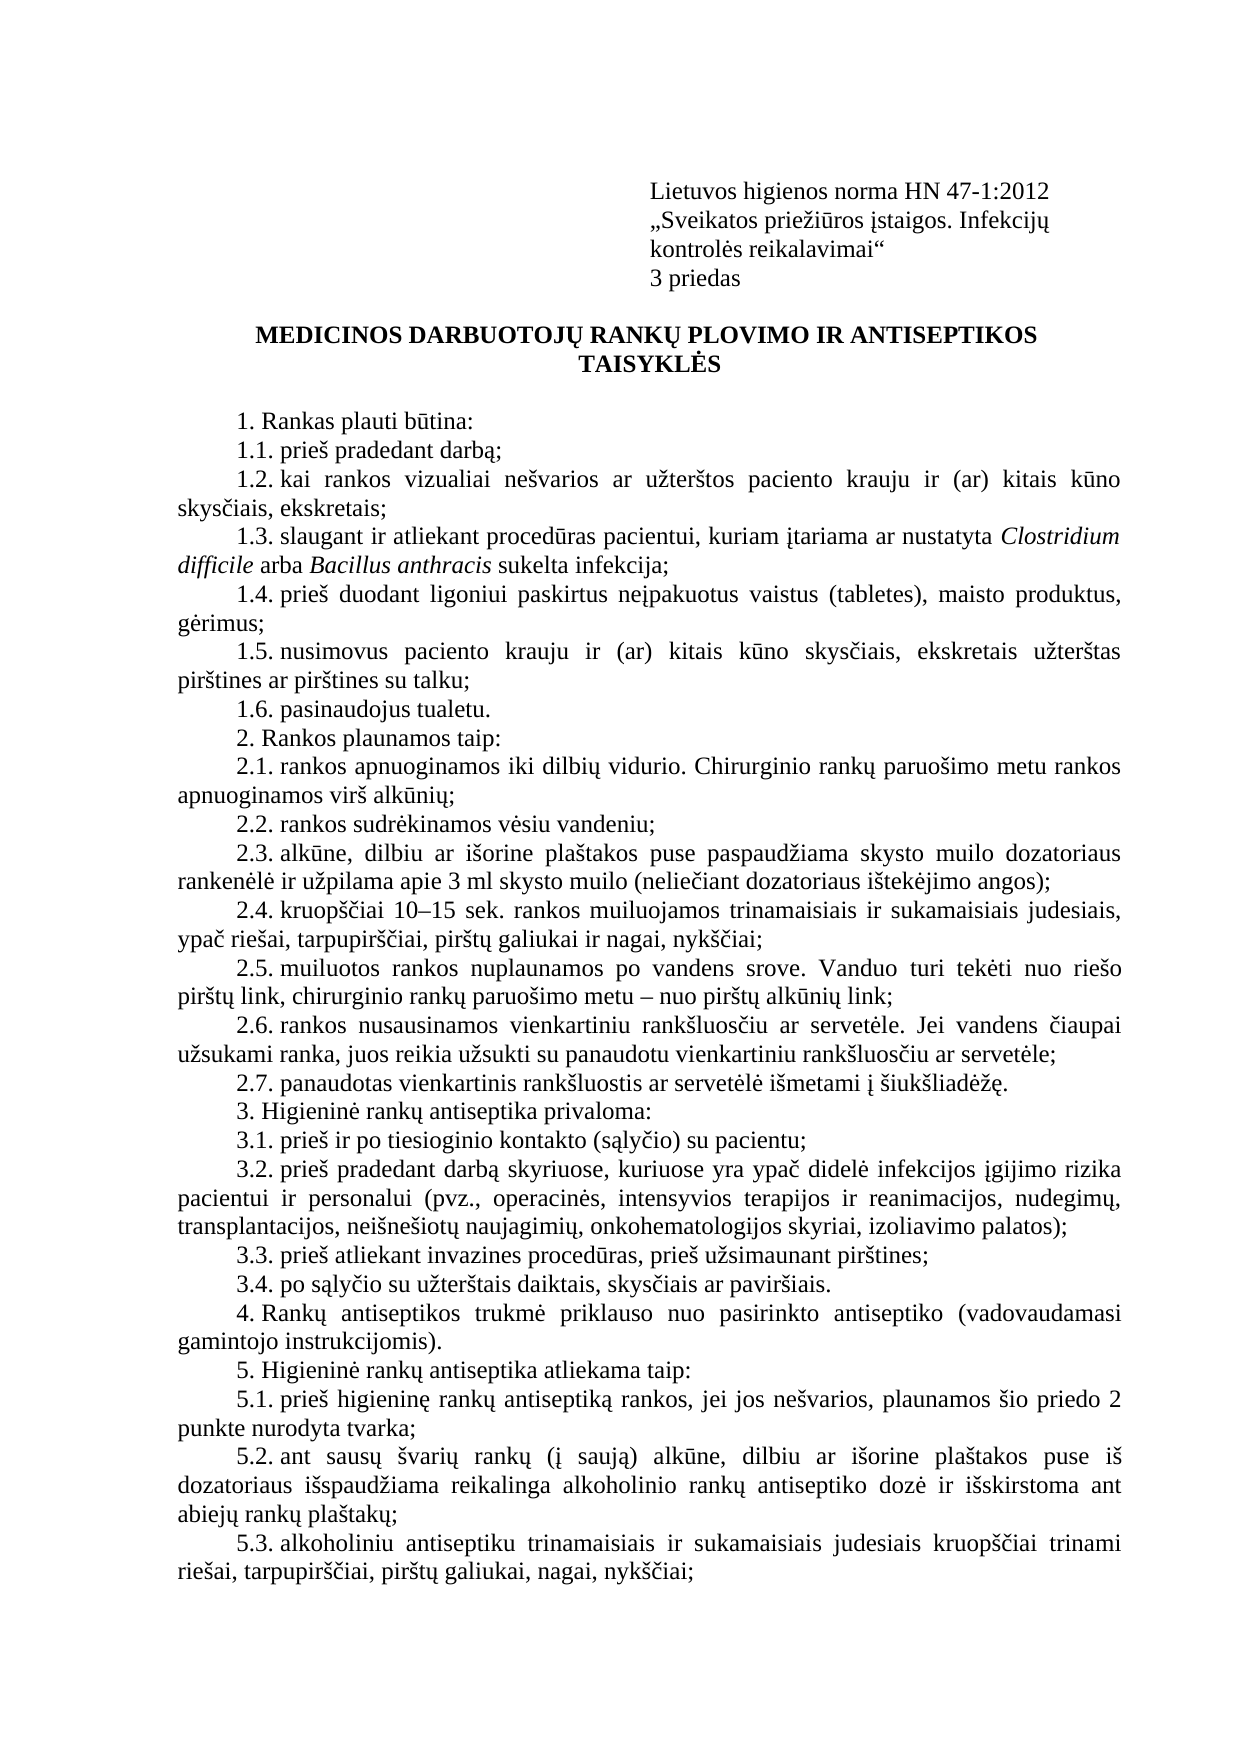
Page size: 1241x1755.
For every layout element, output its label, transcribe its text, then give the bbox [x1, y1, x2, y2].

text 1.6. pasinaudojus tualetu. [177, 694, 1122, 723]
text 3.4. po sąlyčio su užterštais daiktais, skysčiais ar paviršiais. [177, 1269, 1122, 1298]
text 3.1. prieš ir po tiesioginio kontakto (sąlyčio) su pacientu; [177, 1125, 1122, 1154]
text 5.3. alkoholiniu antiseptiku trinamaisiais ir sukamaisiais judesiais kruopščiai trinami riešai, tarpupirščiai, pirštų galiukai, nagai, nykščiai; [177, 1528, 1122, 1585]
text 3.3. prieš atliekant invazines procedūras, prieš užsimaunant pirštines; [177, 1240, 1122, 1269]
text 2.4. kruopščiai 10–15 sek. rankos muiluojamos trinamaisiais ir sukamaisiais judesiais, ypač riešai, tarpupirščiai, pirštų galiukai ir nagai, nykščiai; [177, 895, 1122, 953]
subtitle MEDICINOS DARBUOTOJŲ RANKŲ PLOVIMO IR ANTISEPTIKOS [177, 320, 1122, 349]
text 2.1. rankos apnuoginamos iki dilbių vidurio. Chirurginio rankų paruošimo metu rankos apnuoginamos virš alkūnių; [177, 751, 1122, 809]
text 2.6. rankos nusausinamos vienkartiniu rankšluosčiu ar servetėle. Jei vandens čiaupai užsukami ranka, juos reikia užsukti su panaudotu vienkartiniu rankšluosčiu ar servetėle; [177, 1010, 1122, 1068]
text 1.1. prieš pradedant darbą; [177, 435, 1122, 464]
text 1.5. nusimovus paciento krauju ir (ar) kitais kūno skysčiais, ekskretais užterštas pirštines ar pirštines su talku; [177, 636, 1122, 694]
text 4. Rankų antiseptikos trukmė priklauso nuo pasirinkto antiseptiko (vadovaudamasi gamintojo instrukcijomis). [177, 1298, 1122, 1355]
text kontrolės reikalavimai“ [649, 234, 1122, 263]
text 5. Higieninė rankų antiseptika atliekama taip: [177, 1355, 1122, 1384]
text 2.5. muiluotos rankos nuplaunamos po vandens srove. Vanduo turi tekėti nuo riešo pirštų link, chirurginio rankų paruošimo metu – nuo pirštų alkūnių link; [177, 953, 1122, 1010]
text 1.3. slaugant ir atliekant procedūras pacientui, kuriam įtariama ar nustatyta Clostridium difficile arba Bacillus anthracis sukelta infekcija; [177, 521, 1122, 579]
text 3.2. prieš pradedant darbą skyriuose, kuriuose yra ypač didelė infekcijos įgijimo rizika pacientui ir personalui (pvz., operacinės, intensyvios terapijos ir reanimacijos, nudegimų, transplantacijos, neišnešiotų naujagimių, onkohematologijos skyriai, izoliavimo palatos); [177, 1154, 1122, 1240]
text 3 priedas [649, 263, 1122, 291]
subtitle TAISYKLĖS [177, 349, 1122, 378]
text 3. Higieninė rankų antiseptika privaloma: [177, 1096, 1122, 1125]
text 1. Rankas plauti būtina: [177, 406, 1122, 435]
text 1.2. kai rankos vizualiai nešvarios ar užterštos paciento krauju ir (ar) kitais kūno skysčiais, ekskretais; [177, 464, 1122, 521]
text 2.2. rankos sudrėkinamos vėsiu vandeniu; [177, 809, 1122, 838]
text 5.2. ant sausų švarių rankų (į saują) alkūne, dilbiu ar išorine plaštakos puse iš dozatoriaus išspaudžiama reikalinga alkoholinio rankų antiseptiko dozė ir išskirstoma ant abiejų rankų plaštakų; [177, 1441, 1122, 1528]
text 1.4. prieš duodant ligoniui paskirtus neįpakuotus vaistus (tabletes), maisto produktus, gėrimus; [177, 579, 1122, 636]
text „Sveikatos priežiūros įstaigos. Infekcijų [649, 205, 1122, 234]
text 2.3. alkūne, dilbiu ar išorine plaštakos puse paspaudžiama skysto muilo dozatoriaus rankenėlė ir užpilama apie 3 ml skysto muilo (neliečiant dozatoriaus ištekėjimo angos); [177, 838, 1122, 895]
text 5.1. prieš higieninę rankų antiseptiką rankos, jei jos nešvarios, plaunamos šio priedo 2 punkte nurodyta tvarka; [177, 1384, 1122, 1441]
text 2.7. panaudotas vienkartinis rankšluostis ar servetėlė išmetami į šiukšliadėžę. [177, 1068, 1122, 1096]
text Lietuvos higienos norma HN 47-1:2012 [649, 176, 1122, 205]
text 2. Rankos plaunamos taip: [177, 723, 1122, 751]
